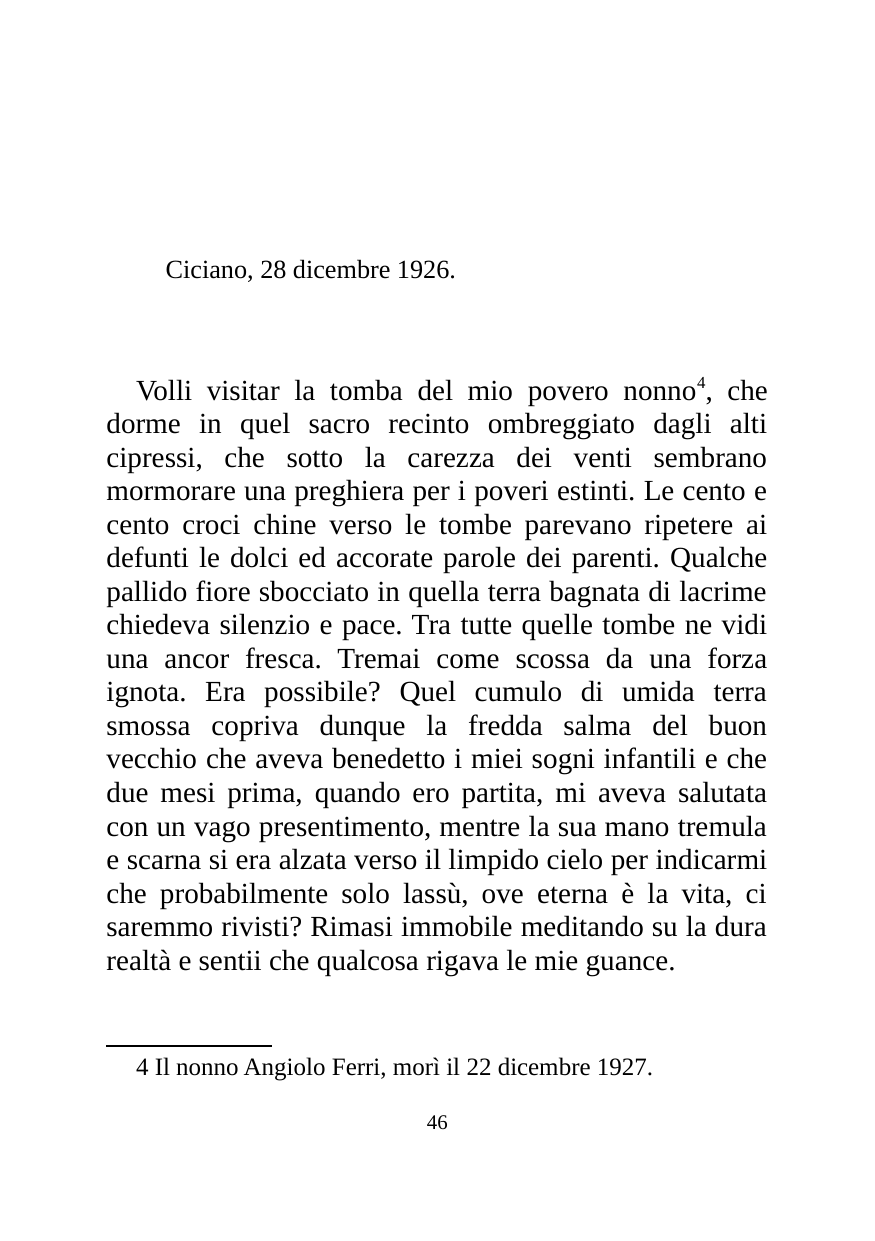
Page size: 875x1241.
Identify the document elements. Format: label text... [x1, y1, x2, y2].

subtitle Ciciano, 28 dicembre 1926. [165, 254, 768, 284]
text Il nonno Angiolo Ferri, morì il 22 dicembre 1927. [106, 1052, 768, 1080]
text Volli visitar la tomba del mio povero nonno, che dorme in quel sacro recinto ombreggiato dagli alti cipressi, che sotto la carezza dei venti sembrano mormorare una preghiera per i poveri estinti. Le cento e cento croci chine verso le tombe parevano ripetere ai defunti le dolci ed accorate parole dei parenti. Qualche pallido fiore sbocciato in quella terra bagnata di lacrime chiedeva silenzio e pace. Tra tutte quelle tombe ne vidi una ancor fresca. Tremai come scossa da una forza ignota. Era possibile? Quel cumulo di umida terra smossa copriva dunque la fredda salma del buon vecchio che aveva benedetto i miei sogni infantili e che due mesi prima, quando ero partita, mi aveva salutata con un vago presentimento, mentre la sua mano tremula e scarna si era alzata verso il limpido cielo per indicarmi che probabilmente solo lassù, ove eterna è la vita, ci saremmo rivisti? Rimasi immobile meditando su la dura realtà e sentii che qualcosa rigava le mie guance. [106, 373, 768, 976]
